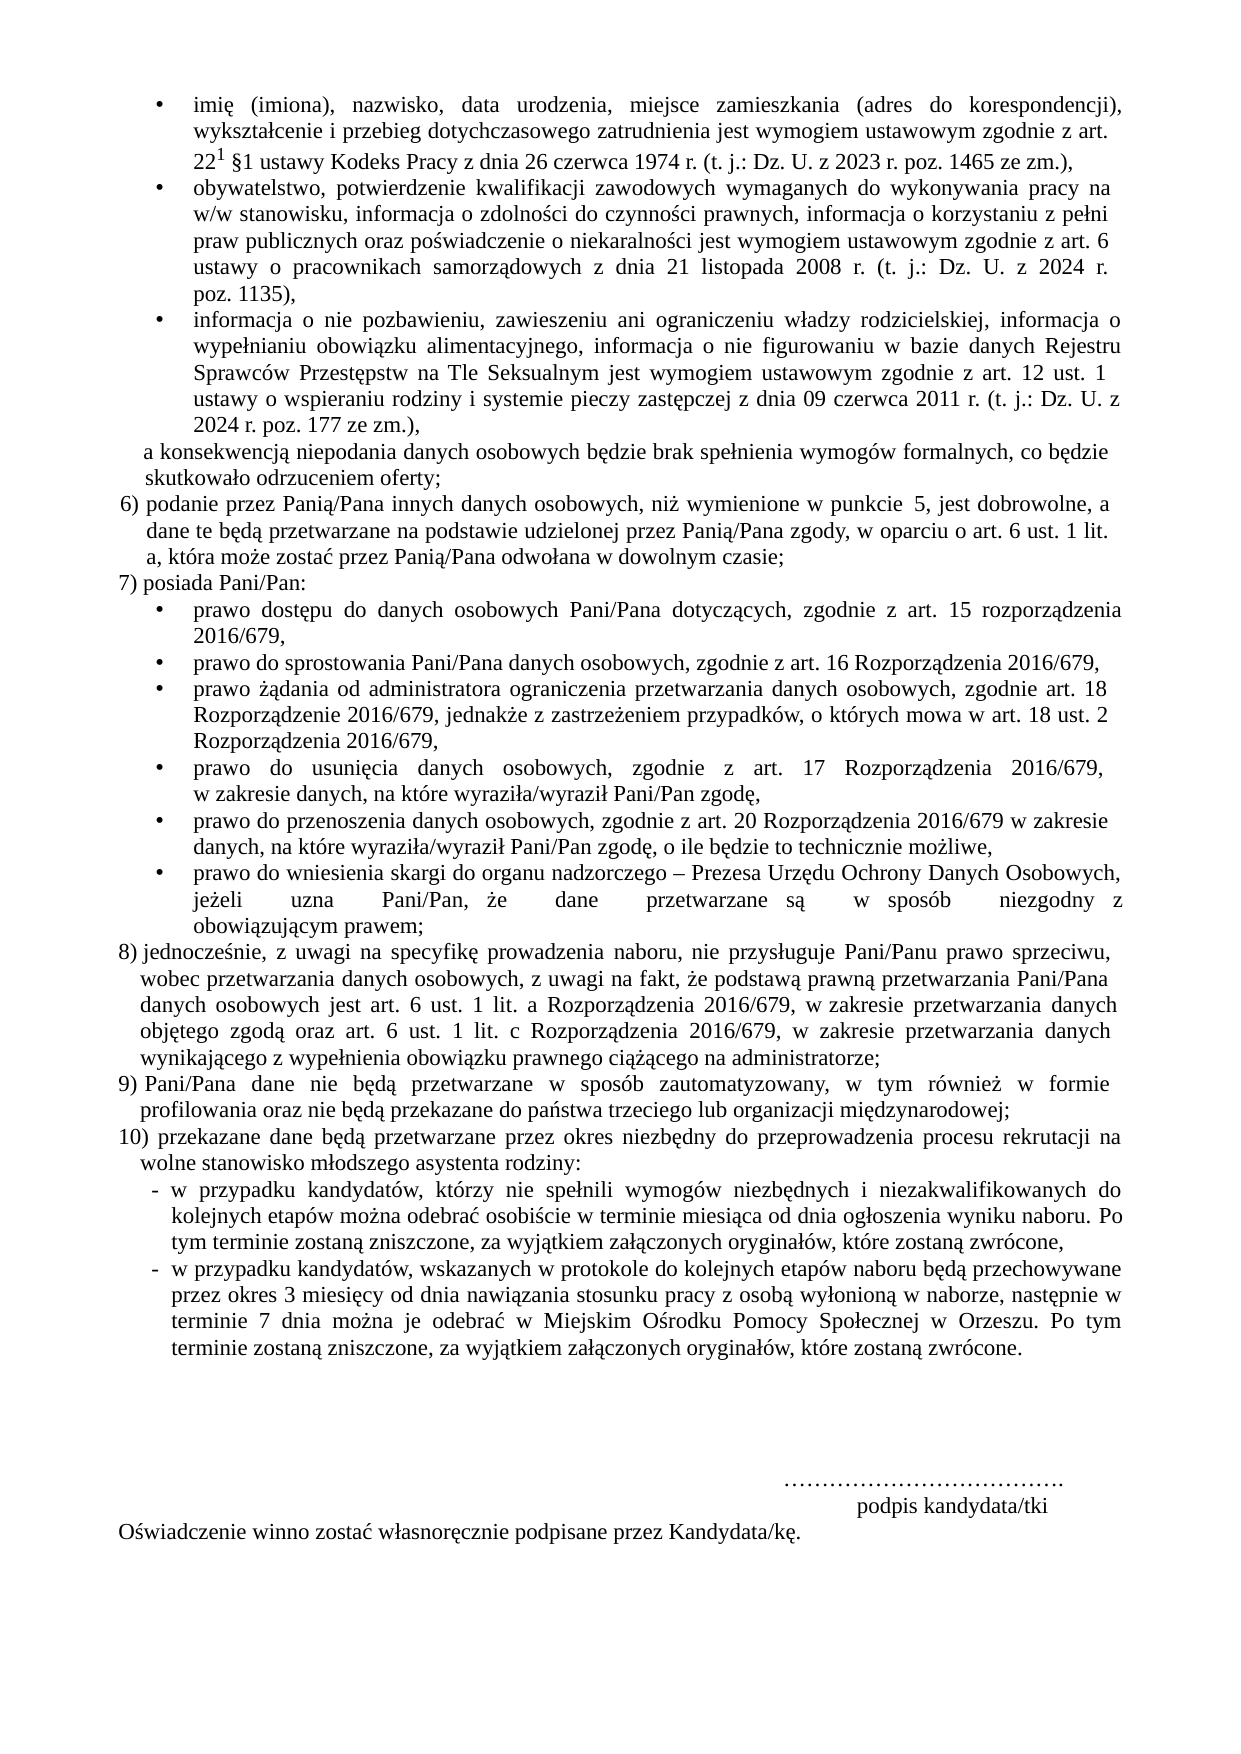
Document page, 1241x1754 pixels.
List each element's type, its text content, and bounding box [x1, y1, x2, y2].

list prawo do wniesienia skargi do organu nadzorczego – Prezesa Urzędu Ochrony Danych Osobowych, jeżeli uzna Pani/Pan, że dane przetwarzane są w sposób niezgodny z obowiązującym prawem; [156, 859, 1123, 938]
list prawo dostępu do danych osobowych Pani/Pana dotyczących, zgodnie z art. 15 rozporządzenia 2016/679, [156, 596, 1123, 648]
list prawo do usunięcia danych osobowych, zgodnie z art. 17 Rozporządzenia 2016/679, w zakresie danych, na które wyraziła/wyraził Pani/Pan zgodę, [156, 754, 1123, 807]
list imię (imiona), nazwisko, data urodzenia, miejsce zamieszkania (adres do korespondencji), wykształcenie i przebieg dotychczasowego zatrudnienia jest wymogiem ustawowym zgodnie z art. 221 §1 ustawy Kodeks Pracy z dnia 26 czerwca 1974 r. (t. j.: Dz. U. z 2023 r. poz. 1465 ze zm.), [156, 91, 1123, 174]
text - w przypadku kandydatów, którzy nie spełnili wymogów niezbędnych i niezakwalifikowanych do kolejnych etapów można odebrać osobiście w terminie miesiąca od dnia ogłoszenia wyniku naboru. Po tym terminie zostaną zniszczone, za wyjątkiem załączonych oryginałów, które zostaną zwrócone, [151, 1176, 1123, 1255]
text ………………………………. [118, 1466, 1123, 1492]
text 6) podanie przez Panią/Pana innych danych osobowych, niż wymienione w punkcie 5, jest dobrowolne, a dane te będą przetwarzane na podstawie udzielonej przez Panią/Pana zgody, w oparciu o art. 6 ust. 1 lit. a, która może zostać przez Panią/Pana odwołana w dowolnym czasie; [120, 490, 1123, 569]
text - w przypadku kandydatów, wskazanych w protokole do kolejnych etapów naboru będą przechowywane przez okres 3 miesięcy od dnia nawiązania stosunku pracy z osobą wyłonioną w naborze, następnie w terminie 7 dnia można je odebrać w Miejskim Ośrodku Pomocy Społecznej w Orzeszu. Po tym terminie zostaną zniszczone, za wyjątkiem załączonych oryginałów, które zostaną zwrócone. [151, 1255, 1123, 1360]
list prawo do przenoszenia danych osobowych, zgodnie z art. 20 Rozporządzenia 2016/679 w zakresie danych, na które wyraziła/wyraził Pani/Pan zgodę, o ile będzie to technicznie możliwe, [156, 807, 1123, 859]
text podpis kandydata/tki [118, 1492, 1123, 1518]
list obywatelstwo, potwierdzenie kwalifikacji zawodowych wymaganych do wykonywania pracy na w/w stanowisku, informacja o zdolności do czynności prawnych, informacja o korzystaniu z pełni praw publicznych oraz poświadczenie o niekaralności jest wymogiem ustawowym zgodnie z art. 6 ustawy o pracownikach samorządowych z dnia 21 listopada 2008 r. (t. j.: Dz. U. z 2024 r. poz. 1135), [156, 174, 1123, 306]
list prawo do sprostowania Pani/Pana danych osobowych, zgodnie z art. 16 Rozporządzenia 2016/679, [156, 648, 1123, 675]
text 9) Pani/Pana dane nie będą przetwarzane w sposób zautomatyzowany, w tym również w formie profilowania oraz nie będą przekazane do państwa trzeciego lub organizacji międzynarodowej; [118, 1070, 1123, 1123]
text 10) przekazane dane będą przetwarzane przez okres niezbędny do przeprowadzenia procesu rekrutacji na wolne stanowisko młodszego asystenta rodziny: [118, 1123, 1123, 1176]
text a konsekwencją niepodania danych osobowych będzie brak spełnienia wymogów formalnych, co będzie skutkowało odrzuceniem oferty; [143, 438, 1123, 490]
text Oświadczenie winno zostać własnoręcznie podpisane przez Kandydata/kę. [118, 1518, 1123, 1544]
list informacja o nie pozbawieniu, zawieszeniu ani ograniczeniu władzy rodzicielskiej, informacja o wypełnianiu obowiązku alimentacyjnego, informacja o nie figurowaniu w bazie danych Rejestru Sprawców Przestępstw na Tle Seksualnym jest wymogiem ustawowym zgodnie z art. 12 ust. 1 ustawy o wspieraniu rodziny i systemie pieczy zastępczej z dnia 09 czerwca 2011 r. (t. j.: Dz. U. z 2024 r. poz. 177 ze zm.), [156, 306, 1123, 438]
text 8) jednocześnie, z uwagi na specyfikę prowadzenia naboru, nie przysługuje Pani/Panu prawo sprzeciwu, wobec przetwarzania danych osobowych, z uwagi na fakt, że podstawą prawną przetwarzania Pani/Pana danych osobowych jest art. 6 ust. 1 lit. a Rozporządzenia 2016/679, w zakresie przetwarzania danych objętego zgodą oraz art. 6 ust. 1 lit. c Rozporządzenia 2016/679, w zakresie przetwarzania danych wynikającego z wypełnienia obowiązku prawnego ciążącego na administratorze; [118, 938, 1123, 1070]
list prawo żądania od administratora ograniczenia przetwarzania danych osobowych, zgodnie art. 18 Rozporządzenie 2016/679, jednakże z zastrzeżeniem przypadków, o których mowa w art. 18 ust. 2 Rozporządzenia 2016/679, [156, 675, 1123, 754]
text 7) posiada Pani/Pan: [118, 569, 1123, 596]
